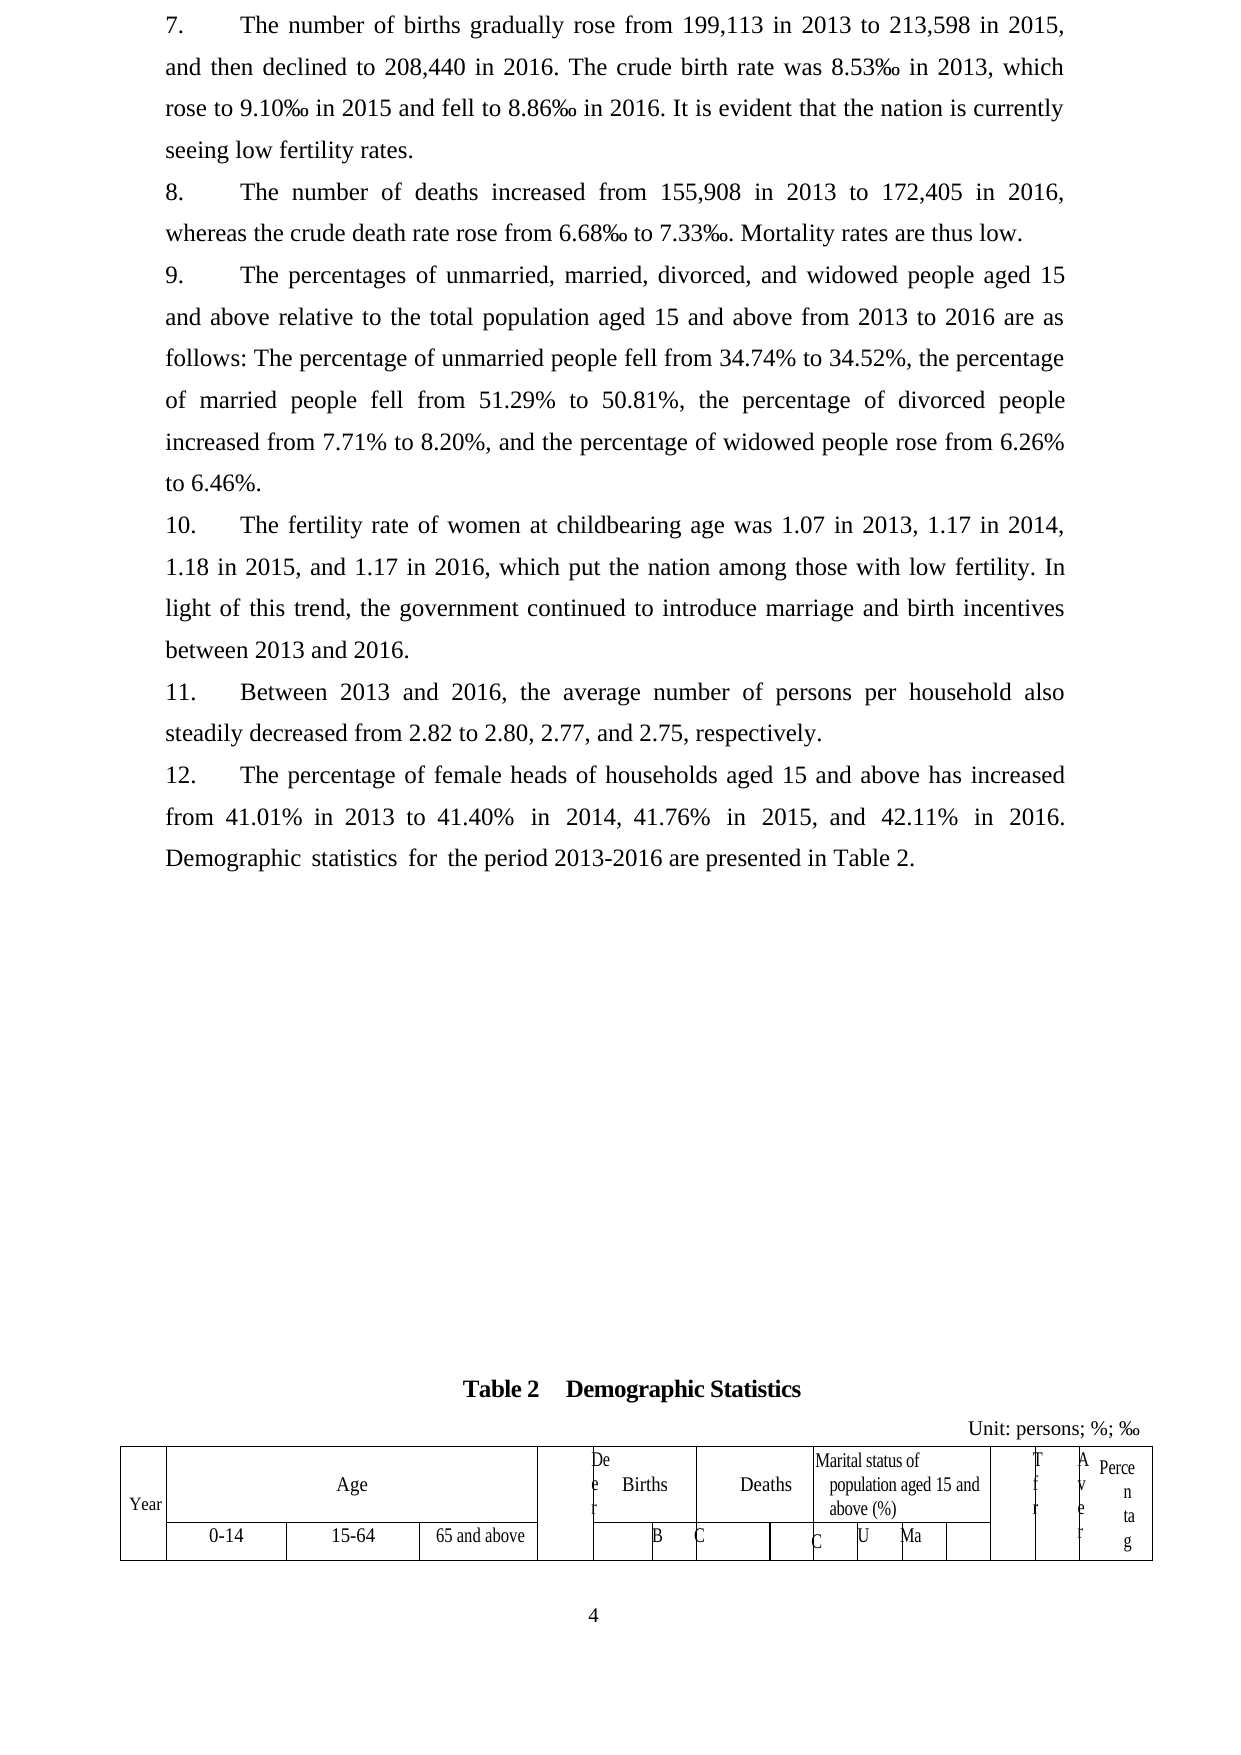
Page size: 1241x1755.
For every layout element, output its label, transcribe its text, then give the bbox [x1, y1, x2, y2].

table_cell Births [594, 1523, 652, 1560]
subtitle Table 2 Demographic Statistics [223, 1374, 1041, 1403]
table_cell Widowed [947, 1523, 990, 1560]
table_header Age [167, 1447, 537, 1522]
list The number of births gradually rose from 199,113 in 2013 to 213,598 in 2015, and then declined to 208,440 in 2016. The crude birth rate was 8.53‰ in 2013, which rose to 9.10‰ in 2015 and fell to 8.86‰ in 2016. It is evident that the nation is currently seeing low fertility rates. [165, 0, 1066, 167]
table_header Year [121, 1447, 166, 1560]
list Between 2013 and 2016, the average number of persons per household also steadily decreased from 2.82 to 2.80, 2.77, and 2.75, respectively. [165, 667, 1066, 750]
table_cell Married [858, 1523, 902, 1560]
list The fertility rate of women at childbearing age was 1.07 in 2013, 1.17 in 2014, 1.18 in 2015, and 1.17 in 2016, which put the nation among those with low fertility. In light of this trend, the government continued to introduce marriage and birth incentives between 2013 and 2016. [165, 500, 1066, 667]
table_cell 15-64 [287, 1523, 419, 1560]
table_header Dependency ratio [538, 1447, 593, 1560]
text Unit: persons; %; ‰ [741, 1416, 1140, 1440]
list The percentages of unmarried, married, divorced, and widowed people aged 15 and above relative to the total population aged 15 and above from 2013 to 2016 are as follows: The percentage of unmarried people fell from 34.74% to 34.52%, the percentage of married people fell from 51.29% to 50.81%, the percentage of divorced people increased from 7.71% to 8.20%, and the percentage of widowed people rose from 6.26% to 6.46%. [165, 250, 1066, 500]
table_header Average no. of people per household [1036, 1447, 1079, 1560]
list The percentage of female heads of households aged 15 and above has increased from 41.01% in 2013 to 41.40% in 2014, 41.76% in 2015, and 42.11% in 2016. Demographic statistics for the period 2013-2016 are presented in Table 2. [165, 750, 1066, 875]
table_cell Unmarried [814, 1523, 857, 1560]
table_cell 65 and above [420, 1523, 537, 1560]
table_cell Crude death rate (‰) [771, 1523, 813, 1560]
table_cell Crude birth rate (‰) [653, 1523, 696, 1560]
table_header Deaths [697, 1447, 813, 1522]
list The number of deaths increased from 155,908 in 2013 to 172,405 in 2016, whereas the crude death rate rose from 6.68‰ to 7.33‰. Mortality rates are thus low. [165, 167, 1066, 250]
table_cell Deaths [697, 1523, 769, 1560]
table_header Total fertility rate [991, 1447, 1035, 1560]
table_header Marital status of population aged 15 and above (%) [814, 1447, 990, 1522]
table_cell 0-14 [167, 1523, 286, 1560]
table_header Percentage of households with female heads of household aged 15 and above (%) [1080, 1447, 1152, 1560]
table_cell Divorced [903, 1523, 946, 1560]
table_header Births [594, 1447, 696, 1522]
